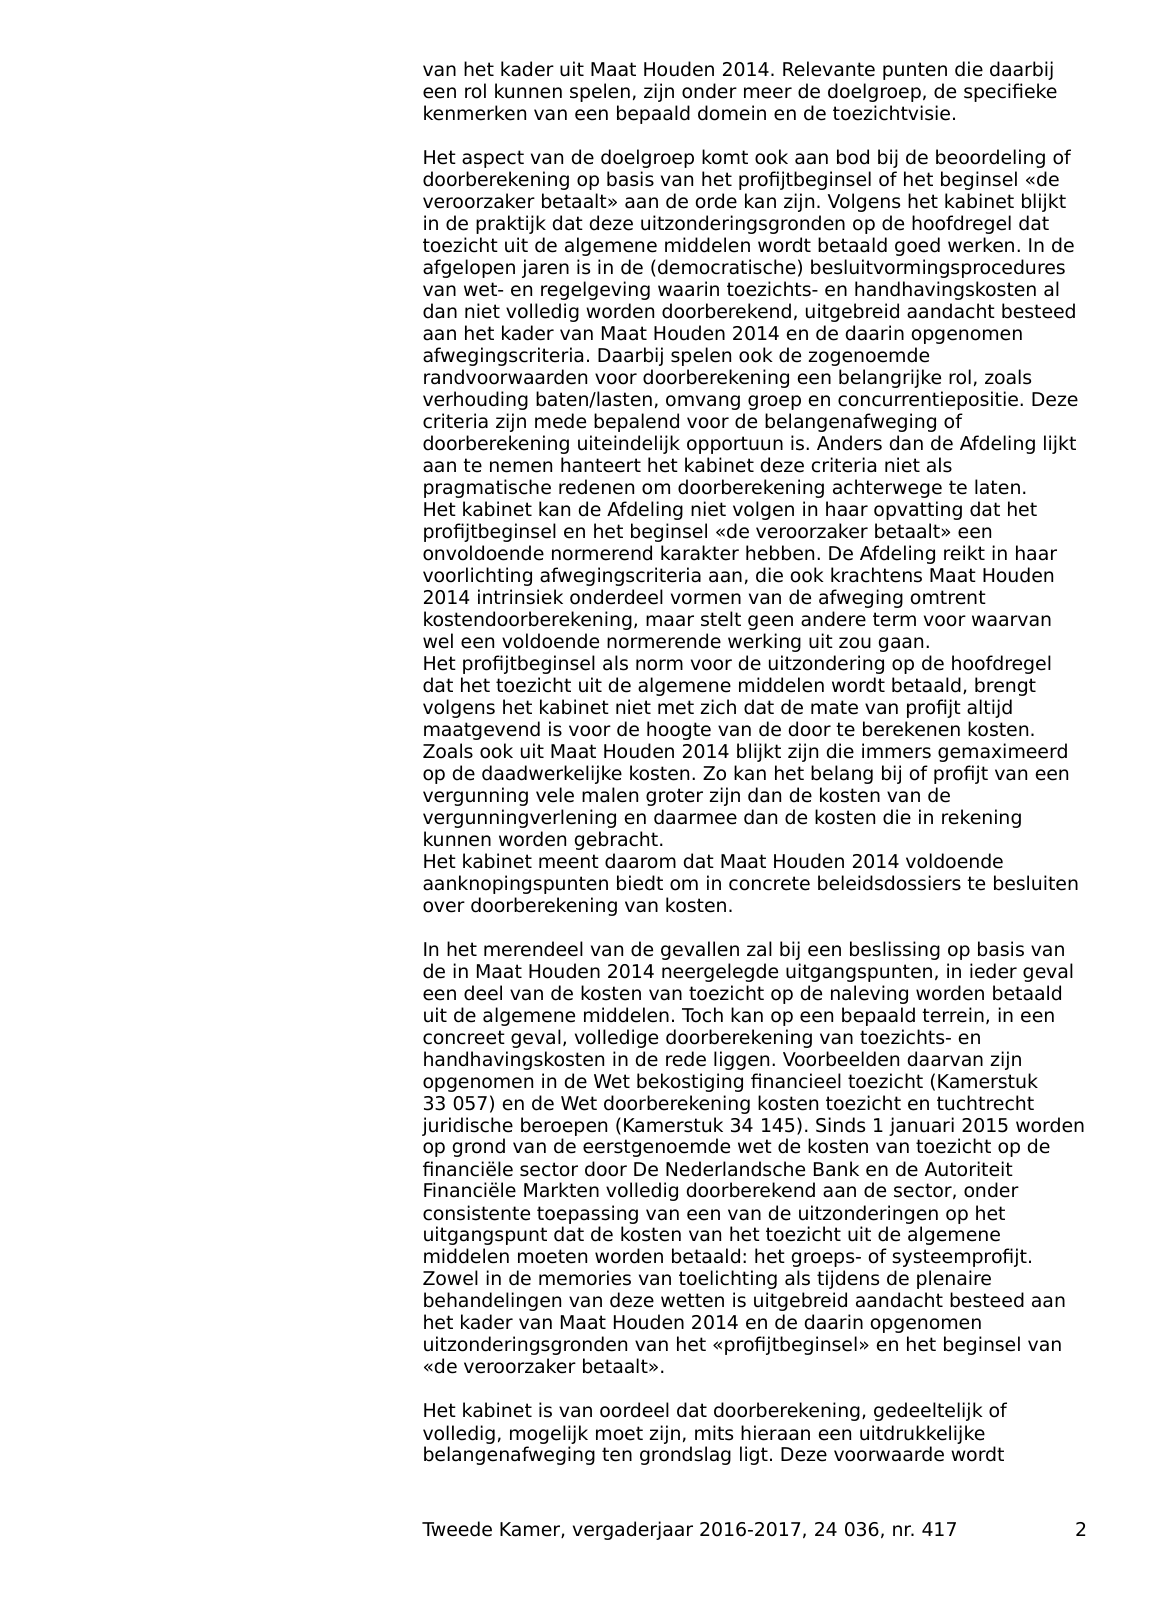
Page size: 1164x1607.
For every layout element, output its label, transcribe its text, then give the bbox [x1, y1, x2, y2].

text Het kabinet kan de Afdeling niet volgen in haar opvatting dat het profijtbeginsel en het beginsel «de veroorzaker betaalt» een onvoldoende normerend karakter hebben. De Afdeling reikt in haar voorlichting afwegingscriteria aan, die ook krachtens Maat Houden 2014 intrinsiek onderdeel vormen van de afweging omtrent kostendoorberekening, maar stelt geen andere term voor waarvan wel een voldoende normerende werking uit zou gaan. [422, 499, 1087, 653]
text Het aspect van de doelgroep komt ook aan bod bij de beoordeling of doorberekening op basis van het profijtbeginsel of het beginsel «de veroorzaker betaalt» aan de orde kan zijn. Volgens het kabinet blijkt in de praktijk dat deze uitzonderingsgronden op de hoofdregel dat toezicht uit de algemene middelen wordt betaald goed werken. In de afgelopen jaren is in de (democratische) besluitvormingsprocedures van wet- en regelgeving waarin toezichts- en handhavingskosten al dan niet volledig worden doorberekend, uitgebreid aandacht besteed aan het kader van Maat Houden 2014 en de daarin opgenomen afwegingscriteria. Daarbij spelen ook de zogenoemde randvoorwaarden voor doorberekening een belangrijke rol, zoals verhouding baten/lasten, omvang groep en concurrentiepositie. Deze criteria zijn mede bepalend voor de belangenafweging of doorberekening uiteindelijk opportuun is. Anders dan de Afdeling lijkt aan te nemen hanteert het kabinet deze criteria niet als pragmatische redenen om doorberekening achterwege te laten. [422, 147, 1087, 499]
text Het kabinet meent daarom dat Maat Houden 2014 voldoende aanknopingspunten biedt om in concrete beleidsdossiers te besluiten over doorberekening van kosten. [422, 851, 1087, 916]
text In het merendeel van de gevallen zal bij een beslissing op basis van de in Maat Houden 2014 neergelegde uitgangspunten, in ieder geval een deel van de kosten van toezicht op de naleving worden betaald uit de algemene middelen. Toch kan op een bepaald terrein, in een concreet geval, volledige doorberekening van toezichts- en handhavingskosten in de rede liggen. Voorbeelden daarvan zijn opgenomen in de Wet bekostiging financieel toezicht (Kamerstuk 33 057) en de Wet doorberekening kosten toezicht en tuchtrecht juridische beroepen (Kamerstuk 34 145). Sinds 1 januari 2015 worden op grond van de eerstgenoemde wet de kosten van toezicht op de financiële sector door De Nederlandsche Bank en de Autoriteit Financiële Markten volledig doorberekend aan de sector, onder consistente toepassing van een van de uitzonderingen op het uitgangspunt dat de kosten van het toezicht uit de algemene middelen moeten worden betaald: het groeps- of systeemprofijt. Zowel in de memories van toelichting als tijdens de plenaire behandelingen van deze wetten is uitgebreid aandacht besteed aan het kader van Maat Houden 2014 en de daarin opgenomen uitzonderingsgronden van het «profijtbeginsel» en het beginsel van «de veroorzaker betaalt». [422, 939, 1087, 1378]
text Het kabinet is van oordeel dat doorberekening, gedeeltelijk of volledig, mogelijk moet zijn, mits hieraan een uitdrukkelijke belangenafweging ten grondslag ligt. Deze voorwaarde wordt [422, 1400, 1087, 1466]
text Het profijtbeginsel als norm voor de uitzondering op de hoofdregel dat het toezicht uit de algemene middelen wordt betaald, brengt volgens het kabinet niet met zich dat de mate van profijt altijd maatgevend is voor de hoogte van de door te berekenen kosten. Zoals ook uit Maat Houden 2014 blijkt zijn die immers gemaximeerd op de daadwerkelijke kosten. Zo kan het belang bij of profijt van een vergunning vele malen groter zijn dan de kosten van de vergunningverlening en daarmee dan de kosten die in rekening kunnen worden gebracht. [422, 653, 1087, 851]
text van het kader uit Maat Houden 2014. Relevante punten die daarbij een rol kunnen spelen, zijn onder meer de doelgroep, de specifieke kenmerken van een bepaald domein en de toezichtvisie. [422, 59, 1087, 125]
